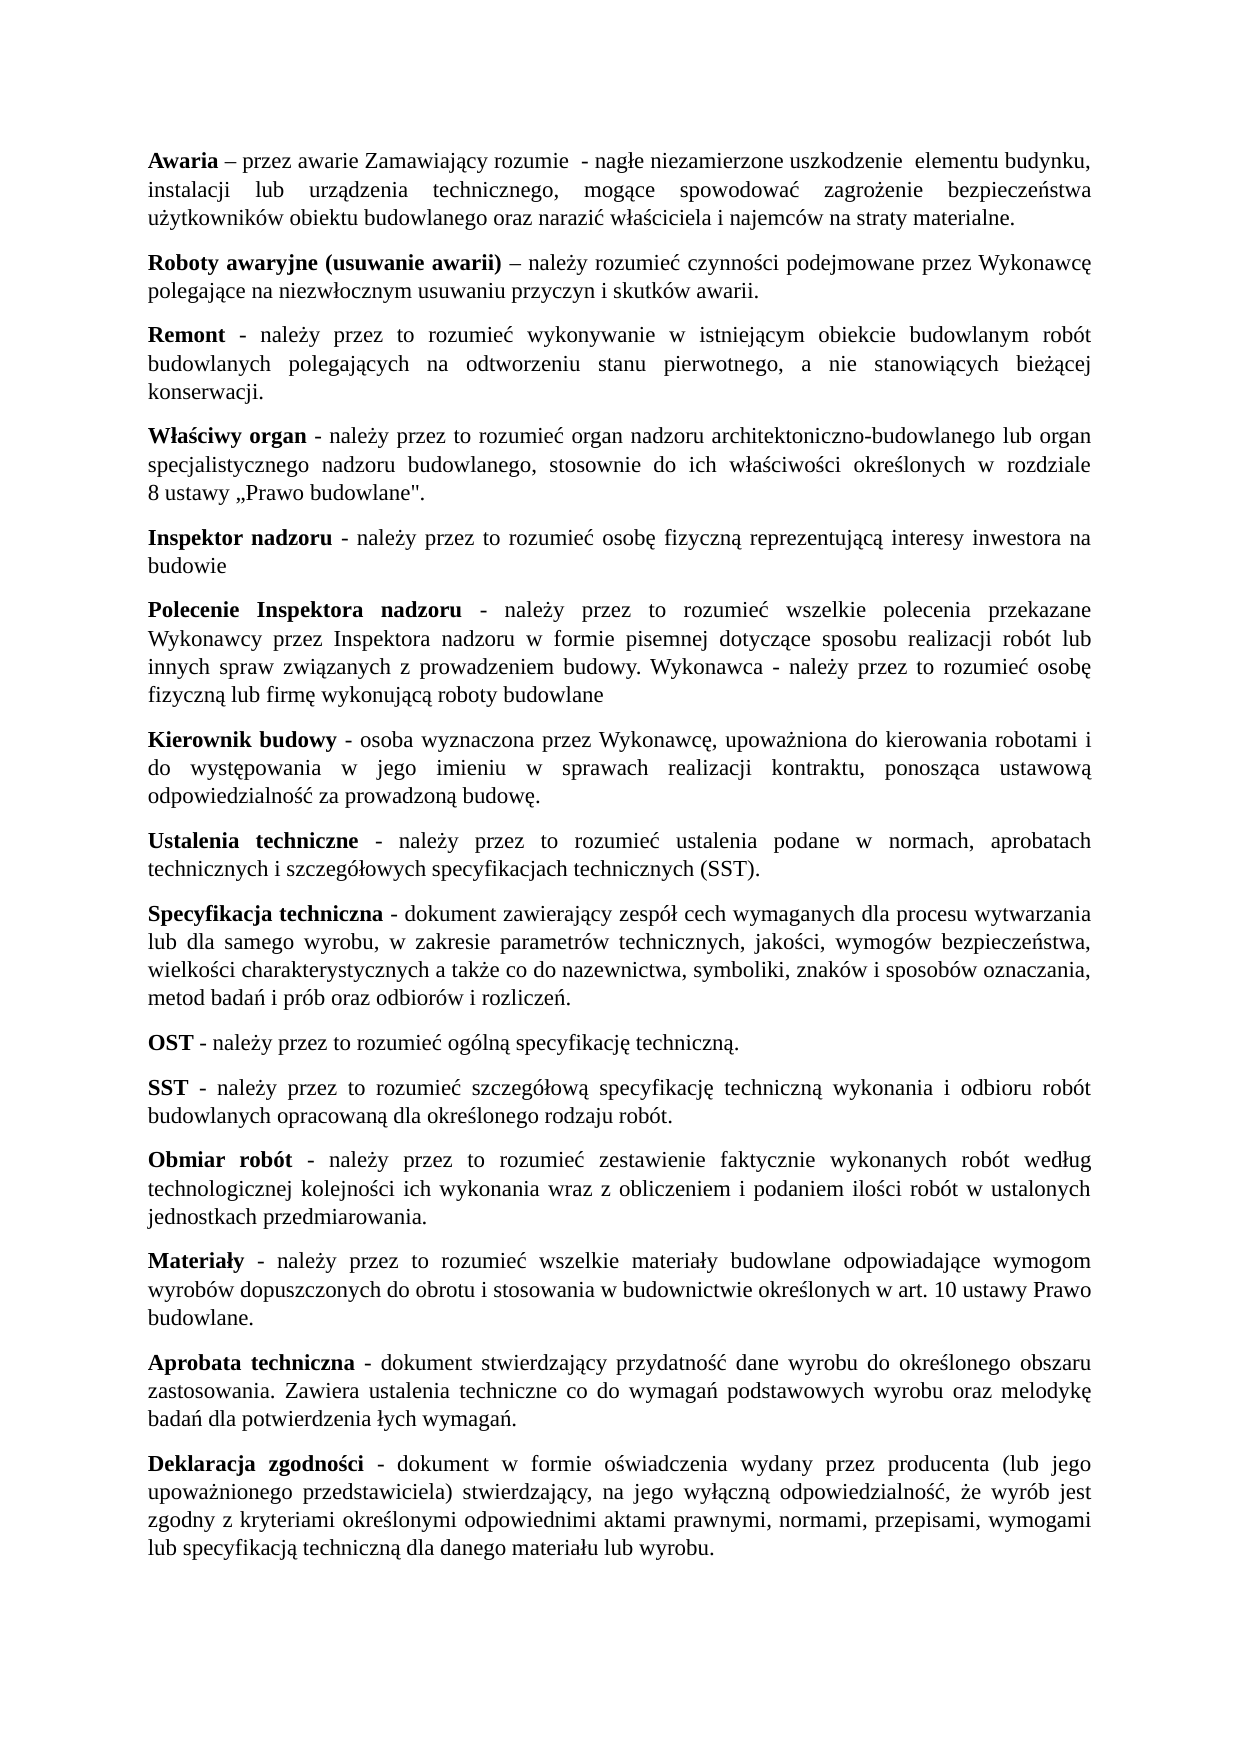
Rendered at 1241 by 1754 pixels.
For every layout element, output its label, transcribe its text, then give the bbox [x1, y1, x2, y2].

text SST - należy przez to rozumieć szczegółową specyfikację techniczną wykonania i odbioru robót budowlanych opracowaną dla określonego rodzaju robót. [148, 1074, 1093, 1128]
text Kierownik budowy - osoba wyznaczona przez Wykonawcę, upoważniona do kierowania robotami i do występowania w jego imieniu w sprawach realizacji kontraktu, ponosząca ustawową odpowiedzialność za prowadzoną budowę. [148, 726, 1093, 808]
text Awaria – przez awarie Zamawiający rozumie - nagłe niezamierzone uszkodzenie elementu budynku, instalacji lub urządzenia technicznego, mogące spowodować zagrożenie bezpieczeństwa użytkowników obiektu budowlanego oraz narazić właściciela i najemców na straty materialne. [148, 148, 1093, 230]
text Deklaracja zgodności - dokument w formie oświadczenia wydany przez producenta (lub jego upoważnionego przedstawiciela) stwierdzający, na jego wyłączną odpowiedzialność, że wyrób jest zgodny z kryteriami określonymi odpowiednimi aktami prawnymi, normami, przepisami, wymogami lub specyfikacją techniczną dla danego materiału lub wyrobu. [148, 1450, 1093, 1560]
text Aprobata techniczna - dokument stwierdzający przydatność dane wyrobu do określonego obszaru zastosowania. Zawiera ustalenia techniczne co do wymagań podstawowych wyrobu oraz melodykę badań dla potwierdzenia łych wymagań. [148, 1349, 1093, 1431]
text Obmiar robót - należy przez to rozumieć zestawienie faktycznie wykonanych robót według technologicznej kolejności ich wykonania wraz z obliczeniem i podaniem ilości robót w ustalonych jednostkach przedmiarowania. [148, 1147, 1093, 1229]
text Inspektor nadzoru - należy przez to rozumieć osobę fizyczną reprezentującą interesy inwestora na budowie [148, 524, 1093, 578]
text Specyfikacja techniczna - dokument zawierający zespół cech wymaganych dla procesu wytwarzania lub dla samego wyrobu, w zakresie parametrów technicznych, jakości, wymogów bezpieczeństwa, wielkości charakterystycznych a także co do nazewnictwa, symboliki, znaków i sposobów oznaczania, metod badań i prób oraz odbiorów i rozliczeń. [148, 900, 1093, 1010]
text Materiały - należy przez to rozumieć wszelkie materiały budowlane odpowiadające wymogom wyrobów dopuszczonych do obrotu i stosowania w budownictwie określonych w art. 10 ustawy Prawo budowlane. [148, 1248, 1093, 1330]
text Właściwy organ - należy przez to rozumieć organ nadzoru architektoniczno-budowlanego lub organ specjalistycznego nadzoru budowlanego, stosownie do ich właściwości określonych w rozdziale 8 ustawy „Prawo budowlane". [148, 423, 1093, 505]
text Roboty awaryjne (usuwanie awarii) – należy rozumieć czynności podejmowane przez Wykonawcę polegające na niezwłocznym usuwaniu przyczyn i skutków awarii. [148, 249, 1093, 303]
text Polecenie Inspektora nadzoru - należy przez to rozumieć wszelkie polecenia przekazane Wykonawcy przez Inspektora nadzoru w formie pisemnej dotyczące sposobu realizacji robót lub innych spraw związanych z prowadzeniem budowy. Wykonawca - należy przez to rozumieć osobę fizyczną lub firmę wykonującą roboty budowlane [148, 597, 1093, 707]
text Ustalenia techniczne - należy przez to rozumieć ustalenia podane w normach, aprobatach technicznych i szczegółowych specyfikacjach technicznych (SST). [148, 827, 1093, 881]
text Remont - należy przez to rozumieć wykonywanie w istniejącym obiekcie budowlanym robót budowlanych polegających na odtworzeniu stanu pierwotnego, a nie stanowiących bieżącej konserwacji. [148, 322, 1093, 404]
text OST - należy przez to rozumieć ogólną specyfikację techniczną. [148, 1029, 1093, 1055]
